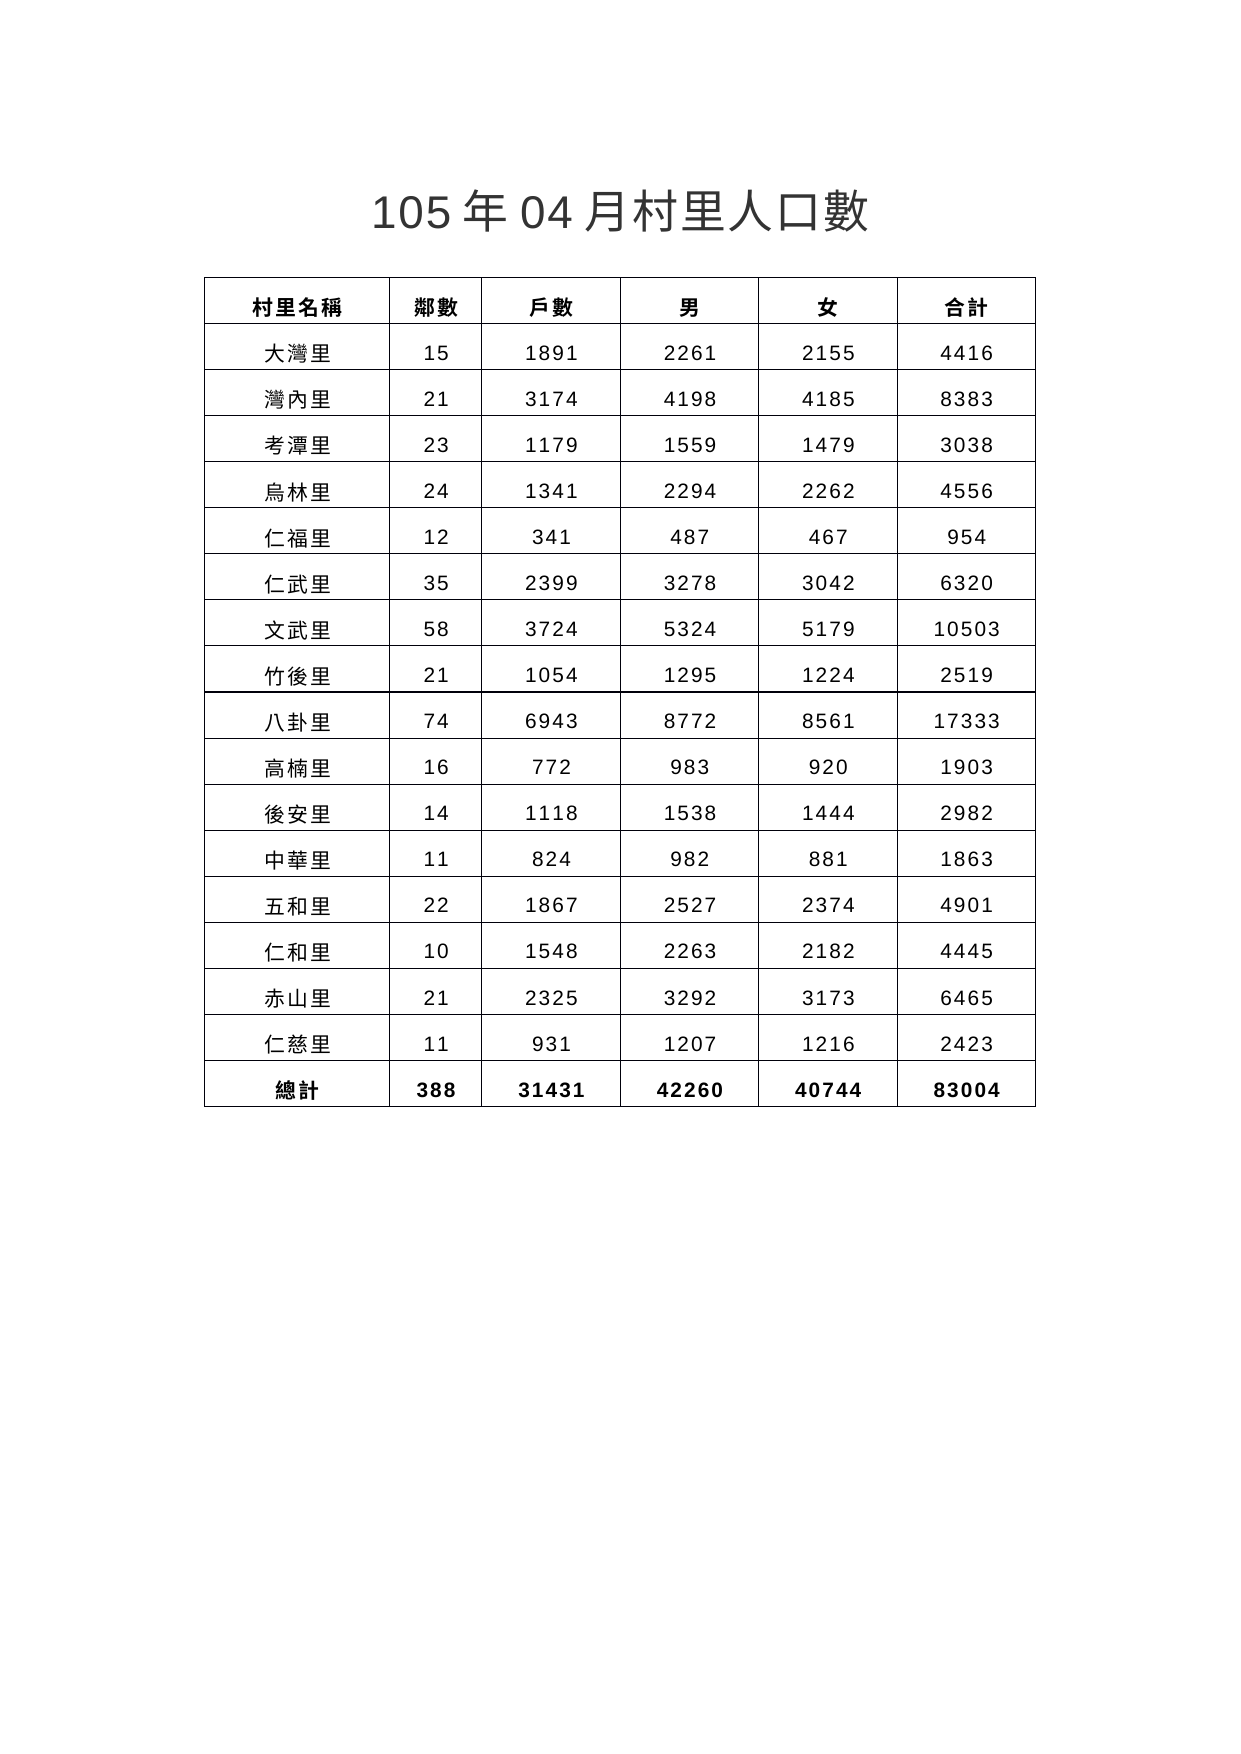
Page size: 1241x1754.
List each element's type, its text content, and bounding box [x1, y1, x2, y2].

table_cell 22 [390, 877, 481, 922]
table_cell 42260 [621, 1061, 758, 1106]
table_cell 5324 [621, 600, 758, 645]
table_cell 982 [621, 831, 758, 876]
table_cell 21 [390, 646, 481, 691]
table_cell 赤山里 [205, 969, 389, 1014]
table_cell 2261 [621, 324, 758, 369]
table_header 男 [621, 278, 758, 323]
table_cell 4901 [898, 877, 1035, 922]
table_cell 2527 [621, 877, 758, 922]
table_cell 23 [390, 416, 481, 461]
table_cell 1444 [759, 785, 897, 829]
table_cell 1538 [621, 785, 758, 829]
table_cell 高楠里 [205, 739, 389, 783]
table_cell 仁和里 [205, 923, 389, 968]
table_cell 8561 [759, 693, 897, 737]
table_cell 2182 [759, 923, 897, 968]
table_cell 2263 [621, 923, 758, 968]
table_cell 487 [621, 508, 758, 553]
table_cell 10 [390, 923, 481, 968]
table_cell 388 [390, 1061, 481, 1106]
table_cell 大灣里 [205, 324, 389, 369]
table_cell 2399 [482, 554, 620, 599]
table_cell 2423 [898, 1015, 1035, 1060]
table_cell 3292 [621, 969, 758, 1014]
table_cell 4198 [621, 370, 758, 415]
table_cell 31431 [482, 1061, 620, 1106]
table_cell 3038 [898, 416, 1035, 461]
table_cell 931 [482, 1015, 620, 1060]
table_cell 772 [482, 739, 620, 783]
table_cell 4445 [898, 923, 1035, 968]
table_cell 6465 [898, 969, 1035, 1014]
table_cell 1207 [621, 1015, 758, 1060]
table_cell 24 [390, 462, 481, 507]
table_cell 11 [390, 1015, 481, 1060]
table_cell 2374 [759, 877, 897, 922]
table_cell 總計 [205, 1061, 389, 1106]
table_cell 2262 [759, 462, 897, 507]
table_cell 2325 [482, 969, 620, 1014]
table_cell 2519 [898, 646, 1035, 691]
table_cell 35 [390, 554, 481, 599]
table_cell 881 [759, 831, 897, 876]
table_cell 1863 [898, 831, 1035, 876]
table_cell 1903 [898, 739, 1035, 783]
table_cell 2982 [898, 785, 1035, 829]
table_cell 15 [390, 324, 481, 369]
table_cell 五和里 [205, 877, 389, 922]
table_cell 6943 [482, 693, 620, 737]
table_cell 74 [390, 693, 481, 737]
table_cell 83004 [898, 1061, 1035, 1106]
table_header 村里名稱 [205, 278, 389, 323]
table_cell 954 [898, 508, 1035, 553]
table_cell 4556 [898, 462, 1035, 507]
table_cell 8383 [898, 370, 1035, 415]
table_cell 灣內里 [205, 370, 389, 415]
table_cell 1295 [621, 646, 758, 691]
table_header 戶數 [482, 278, 620, 323]
table_cell 3042 [759, 554, 897, 599]
table_cell 1548 [482, 923, 620, 968]
table_cell 40744 [759, 1061, 897, 1106]
table_cell 12 [390, 508, 481, 553]
table_cell 1479 [759, 416, 897, 461]
table_cell 1559 [621, 416, 758, 461]
table_cell 仁慈里 [205, 1015, 389, 1060]
table_cell 1118 [482, 785, 620, 829]
table_header 鄰數 [390, 278, 481, 323]
table_cell 仁武里 [205, 554, 389, 599]
table_header 合計 [898, 278, 1035, 323]
table_cell 1179 [482, 416, 620, 461]
table_cell 4416 [898, 324, 1035, 369]
table_cell 920 [759, 739, 897, 783]
table_cell 4185 [759, 370, 897, 415]
table_cell 仁福里 [205, 508, 389, 553]
table_cell 3278 [621, 554, 758, 599]
table_cell 八卦里 [205, 693, 389, 737]
table_cell 6320 [898, 554, 1035, 599]
table_cell 3724 [482, 600, 620, 645]
table_cell 341 [482, 508, 620, 553]
table_cell 21 [390, 370, 481, 415]
table_cell 824 [482, 831, 620, 876]
table_cell 17333 [898, 693, 1035, 737]
table_cell 中華里 [205, 831, 389, 876]
table_cell 1891 [482, 324, 620, 369]
table_cell 後安里 [205, 785, 389, 829]
table_cell 2155 [759, 324, 897, 369]
table_cell 1216 [759, 1015, 897, 1060]
table_cell 8772 [621, 693, 758, 737]
table_cell 文武里 [205, 600, 389, 645]
table_cell 1341 [482, 462, 620, 507]
table_cell 烏林里 [205, 462, 389, 507]
table_cell 983 [621, 739, 758, 783]
table_cell 467 [759, 508, 897, 553]
table_cell 14 [390, 785, 481, 829]
table_cell 10503 [898, 600, 1035, 645]
table_cell 1867 [482, 877, 620, 922]
table_header 女 [759, 278, 897, 323]
table_cell 考潭里 [205, 416, 389, 461]
table_cell 1054 [482, 646, 620, 691]
table_cell 3173 [759, 969, 897, 1014]
table_cell 16 [390, 739, 481, 783]
table_cell 58 [390, 600, 481, 645]
table_cell 21 [390, 969, 481, 1014]
table_cell 1224 [759, 646, 897, 691]
text 105年04月村里人口數 [187, 164, 1053, 239]
table_cell 5179 [759, 600, 897, 645]
table_cell 2294 [621, 462, 758, 507]
table_cell 11 [390, 831, 481, 876]
table_cell 竹後里 [205, 646, 389, 691]
table_cell 3174 [482, 370, 620, 415]
